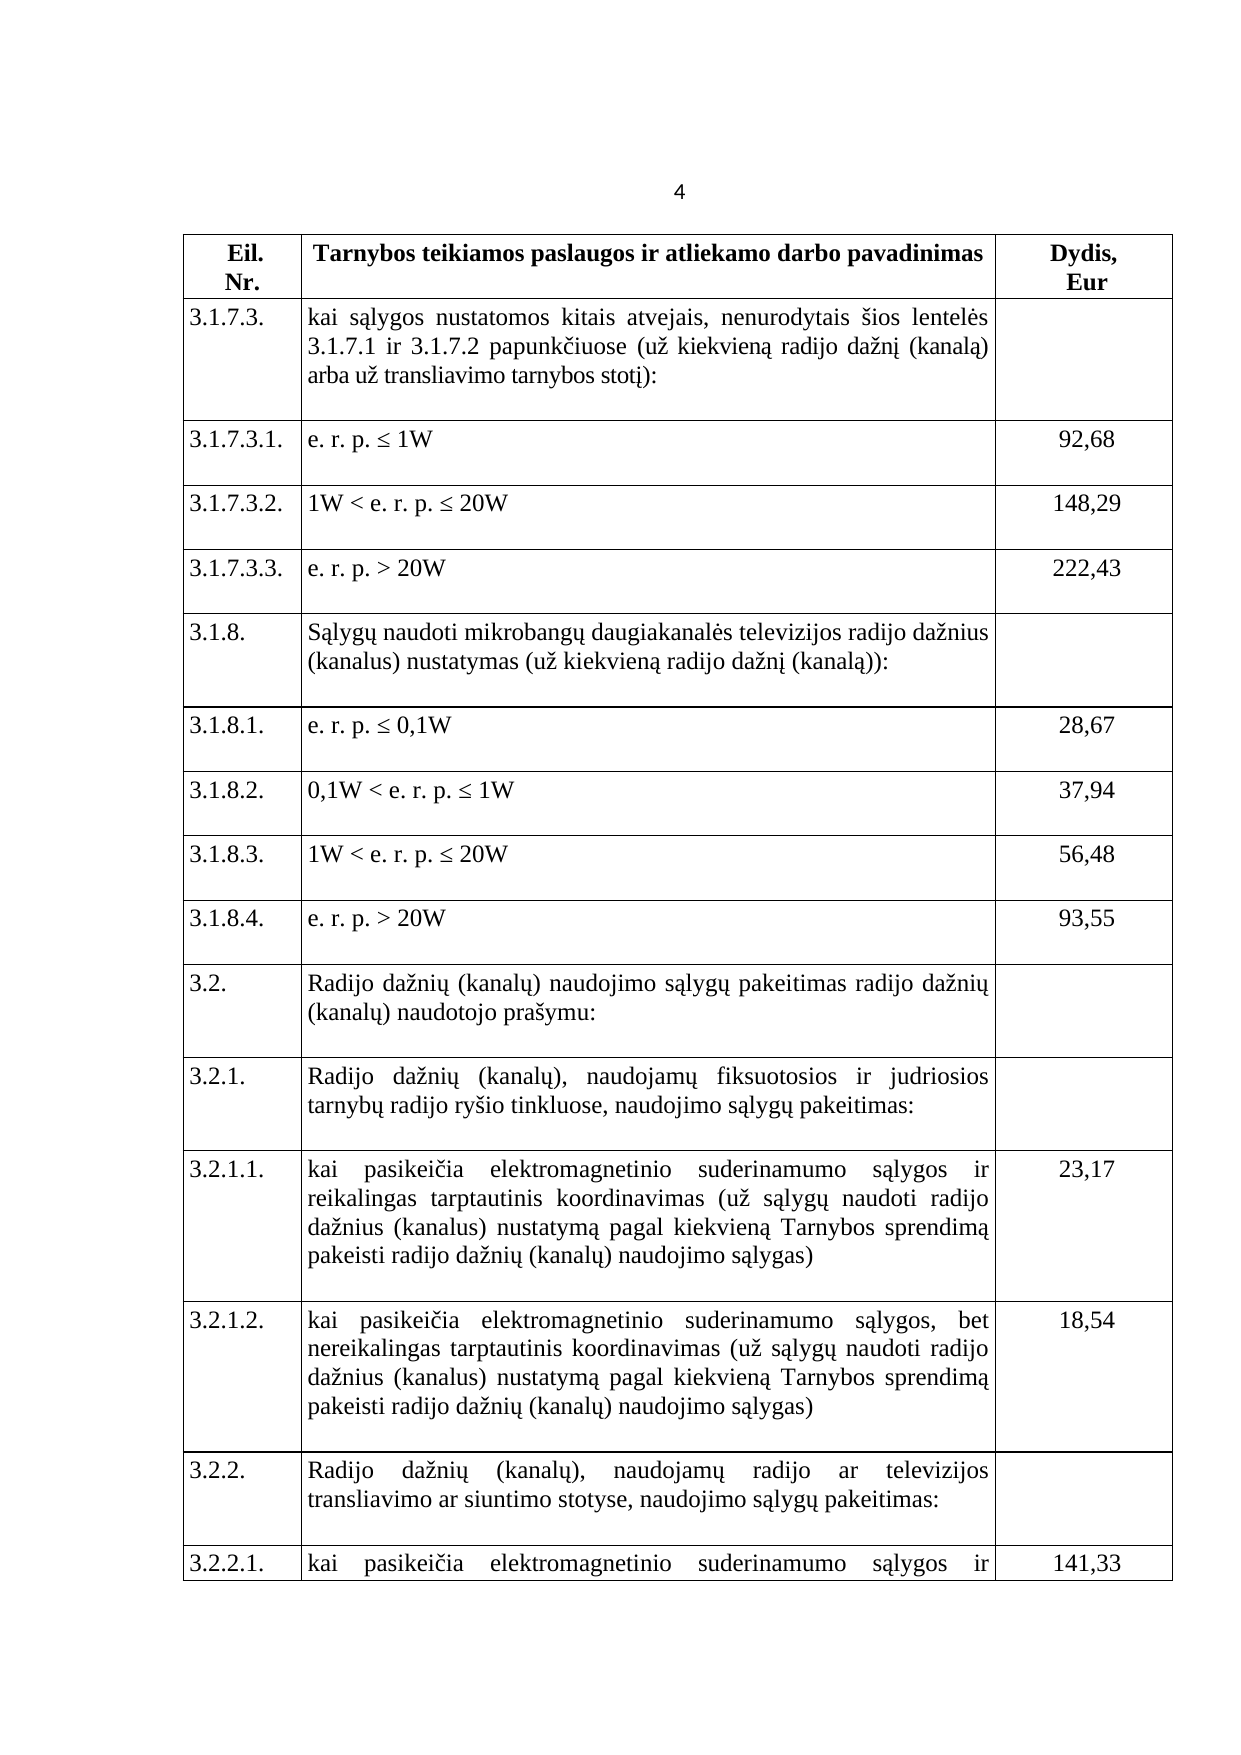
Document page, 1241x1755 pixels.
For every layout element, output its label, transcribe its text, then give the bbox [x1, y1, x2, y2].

table_cell e. r. p. > 20W [302, 901, 995, 964]
table_cell Radijo dažnių (kanalų) naudojimo sąlygų pakeitimas radijo dažnių (kanalų) naudotojo prašymu: [302, 965, 995, 1057]
table_cell 18,54 [996, 1302, 1172, 1451]
table_cell 3.1.7.3.2. [184, 486, 301, 549]
table_cell 141,33 [996, 1546, 1172, 1580]
table_cell [996, 1058, 1172, 1150]
table_cell 3.2.2. [184, 1453, 301, 1544]
table_cell kai pasikeičia elektromagnetinio suderinamumo sąlygos, bet nereikalingas tarptautinis koordinavimas (už sąlygų naudoti radijo dažnius (kanalus) nustatymą pagal kiekvieną Tarnybos sprendimą pakeisti radijo dažnių (kanalų) naudojimo sąlygas) [302, 1302, 995, 1451]
table_cell 0,1W < e. r. p. ≤ 1W [302, 772, 995, 835]
table_cell 3.1.8.2. [184, 772, 301, 835]
table_cell 3.1.8.3. [184, 836, 301, 899]
table_cell 1W < e. r. p. ≤ 20W [302, 836, 995, 899]
table_cell 3.1.8. [184, 614, 301, 706]
table_cell Sąlygų naudoti mikrobangų daugiakanalės televizijos radijo dažnius (kanalus) nustatymas (už kiekvieną radijo dažnį (kanalą)): [302, 614, 995, 706]
table_cell Radijo dažnių (kanalų), naudojamų radijo ar televizijos transliavimo ar siuntimo stotyse, naudojimo sąlygų pakeitimas: [302, 1453, 995, 1544]
table_header Tarnybos teikiamos paslaugos ir atliekamo darbo pavadinimas [302, 235, 995, 298]
table_cell 3.2.1. [184, 1058, 301, 1150]
table_cell 23,17 [996, 1151, 1172, 1301]
table_cell 3.1.7.3.1. [184, 421, 301, 484]
table_cell e. r. p. ≤ 1W [302, 421, 995, 484]
table_cell 3.1.7.3.3. [184, 550, 301, 613]
table_cell 222,43 [996, 550, 1172, 613]
table_cell 3.2.1.1. [184, 1151, 301, 1301]
table_cell [996, 299, 1172, 420]
table_cell Radijo dažnių (kanalų), naudojamų fiksuotosios ir judriosios tarnybų radijo ryšio tinkluose, naudojimo sąlygų pakeitimas: [302, 1058, 995, 1150]
table_cell kai pasikeičia elektromagnetinio suderinamumo sąlygos ir reikalingas tarptautinis koordinavimas (už sąlygų naudoti radijo dažnius (kanalus) nustatymą pagal kiekvieną Tarnybos sprendimą pakeisti radijo dažnių (kanalų) naudojimo sąlygas) [302, 1151, 995, 1301]
table_cell 1W < e. r. p. ≤ 20W [302, 486, 995, 549]
table_cell kai sąlygos nustatomos kitais atvejais, nenurodytais šios lentelės 3.1.7.1 ir 3.1.7.2 papunkčiuose (už kiekvieną radijo dažnį (kanalą) arba už transliavimo tarnybos stotį): [302, 299, 995, 420]
table_cell 28,67 [996, 708, 1172, 771]
table_cell 56,48 [996, 836, 1172, 899]
table_cell [996, 614, 1172, 706]
table_cell 92,68 [996, 421, 1172, 484]
table_cell 3.2.2.1. [184, 1546, 301, 1580]
table_cell 3.2. [184, 965, 301, 1057]
table_cell [996, 965, 1172, 1057]
table_cell 37,94 [996, 772, 1172, 835]
table_cell [996, 1453, 1172, 1544]
table_cell 3.1.8.4. [184, 901, 301, 964]
table_cell 3.1.8.1. [184, 708, 301, 771]
table_cell e. r. p. > 20W [302, 550, 995, 613]
table_cell 93,55 [996, 901, 1172, 964]
table_cell e. r. p. ≤ 0,1W [302, 708, 995, 771]
table_cell 3.2.1.2. [184, 1302, 301, 1451]
table_header Dydis, Eur [996, 235, 1172, 298]
table_cell kai pasikeičia elektromagnetinio suderinamumo sąlygos ir [302, 1546, 995, 1580]
table_cell 3.1.7.3. [184, 299, 301, 420]
table_header Eil. Nr. [184, 235, 301, 298]
table_cell 148,29 [996, 486, 1172, 549]
